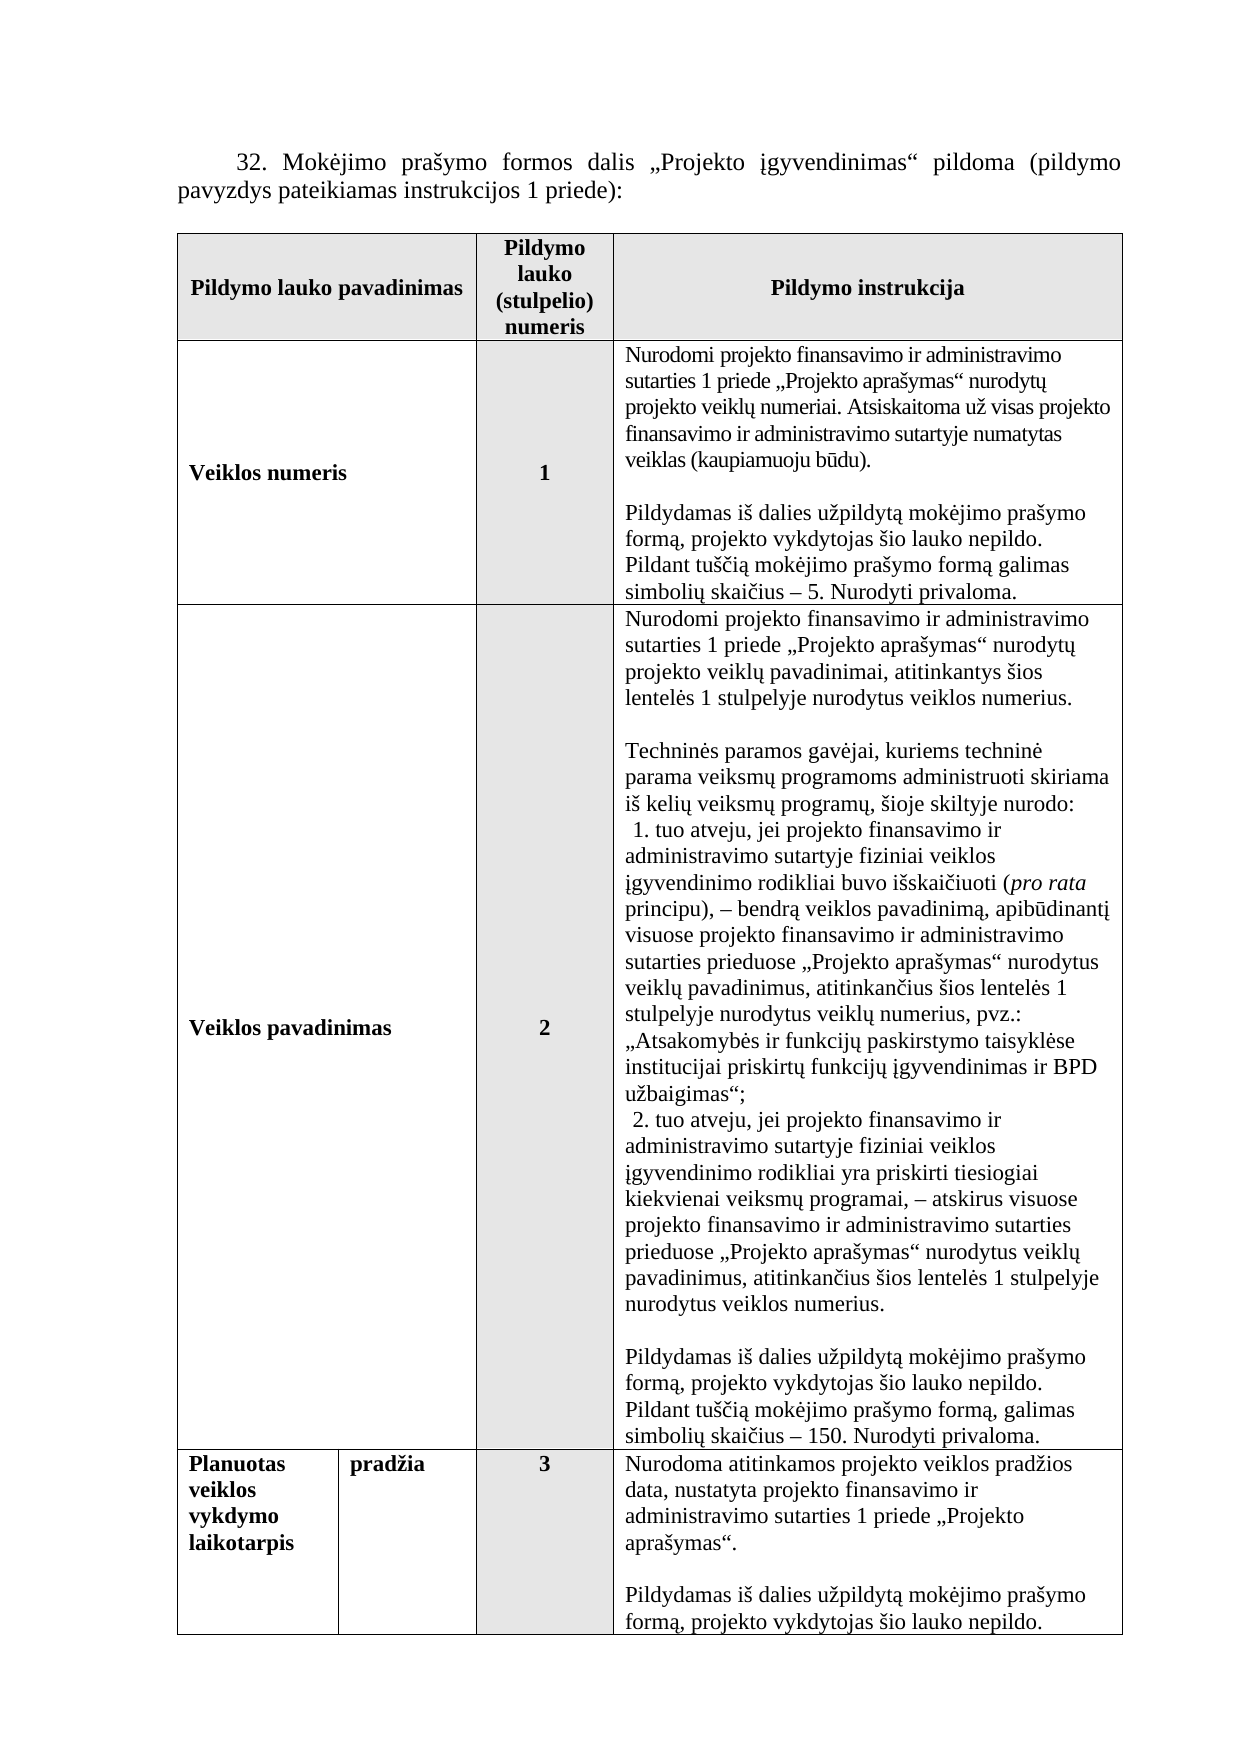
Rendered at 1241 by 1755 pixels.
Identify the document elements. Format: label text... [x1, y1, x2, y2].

table_header Pildymo instrukcija [614, 234, 1122, 339]
table_cell Planuotas veiklos vykdymo laikotarpis [178, 1450, 338, 1634]
table_cell 2 [477, 605, 613, 1448]
table_cell Veiklos pavadinimas [178, 605, 476, 1448]
table_cell Nurodomi projekto finansavimo ir administravimo sutarties 1 priede „Projekto aprašymas“ nurodytų projekto veiklų numeriai. Atsiskaitoma už visas projekto finansavimo ir administravimo sutartyje numatytas veiklas (kaupiamuoju būdu). Pildydamas iš dalies užpildytą mokėjimo prašymo formą, projekto vykdytojas šio lauko nepildo. Pildant tuščią mokėjimo prašymo formą galimas simbolių skaičius – 5. Nurodyti privaloma. [614, 341, 1122, 604]
table_cell Veiklos numeris [178, 341, 476, 604]
table_header Pildymo lauko (stulpelio) numeris [477, 234, 613, 339]
table_cell Nurodomi projekto finansavimo ir administravimo sutarties 1 priede „Projekto aprašymas“ nurodytų projekto veiklų pavadinimai, atitinkantys šios lentelės 1 stulpelyje nurodytus veiklos numerius. Techninės paramos gavėjai, kuriems techninė parama veiksmų programoms administruoti skiriama iš kelių veiksmų programų, šioje skiltyje nurodo: 1. tuo atveju, jei projekto finansavimo ir administravimo sutartyje fiziniai veiklos įgyvendinimo rodikliai buvo išskaičiuoti (pro rata principu), – bendrą veiklos pavadinimą, apibūdinantį visuose projekto finansavimo ir administravimo sutarties prieduose „Projekto aprašymas“ nurodytus veiklų pavadinimus, atitinkančius šios lentelės 1 stulpelyje nurodytus veiklų numerius, pvz.: „Atsakomybės ir funkcijų paskirstymo taisyklėse institucijai priskirtų funkcijų įgyvendinimas ir BPD užbaigimas“; 2. tuo atveju, jei projekto finansavimo ir administravimo sutartyje fiziniai veiklos įgyvendinimo rodikliai yra priskirti tiesiogiai kiekvienai veiksmų programai, – atskirus visuose projekto finansavimo ir administravimo sutarties prieduose „Projekto aprašymas“ nurodytus veiklų pavadinimus, atitinkančius šios lentelės 1 stulpelyje nurodytus veiklos numerius. Pildydamas iš dalies užpildytą mokėjimo prašymo formą, projekto vykdytojas šio lauko nepildo. Pildant tuščią mokėjimo prašymo formą, galimas simbolių skaičius – 150. Nurodyti privaloma. [614, 605, 1122, 1448]
table_header Pildymo lauko pavadinimas [178, 234, 476, 339]
table_cell Nurodoma atitinkamos projekto veiklos pradžios data, nustatyta projekto finansavimo ir administravimo sutarties 1 priede „Projekto aprašymas“. Pildydamas iš dalies užpildytą mokėjimo prašymo formą, projekto vykdytojas šio lauko nepildo. [614, 1450, 1122, 1634]
text 32. Mokėjimo prašymo formos dalis „Projekto įgyvendinimas“ pildoma (pildymo pavyzdys pateikiamas instrukcijos 1 priede): [177, 147, 1122, 204]
table_cell 1 [477, 341, 613, 604]
table_cell pradžia [339, 1450, 476, 1634]
table_cell 3 [477, 1450, 613, 1634]
